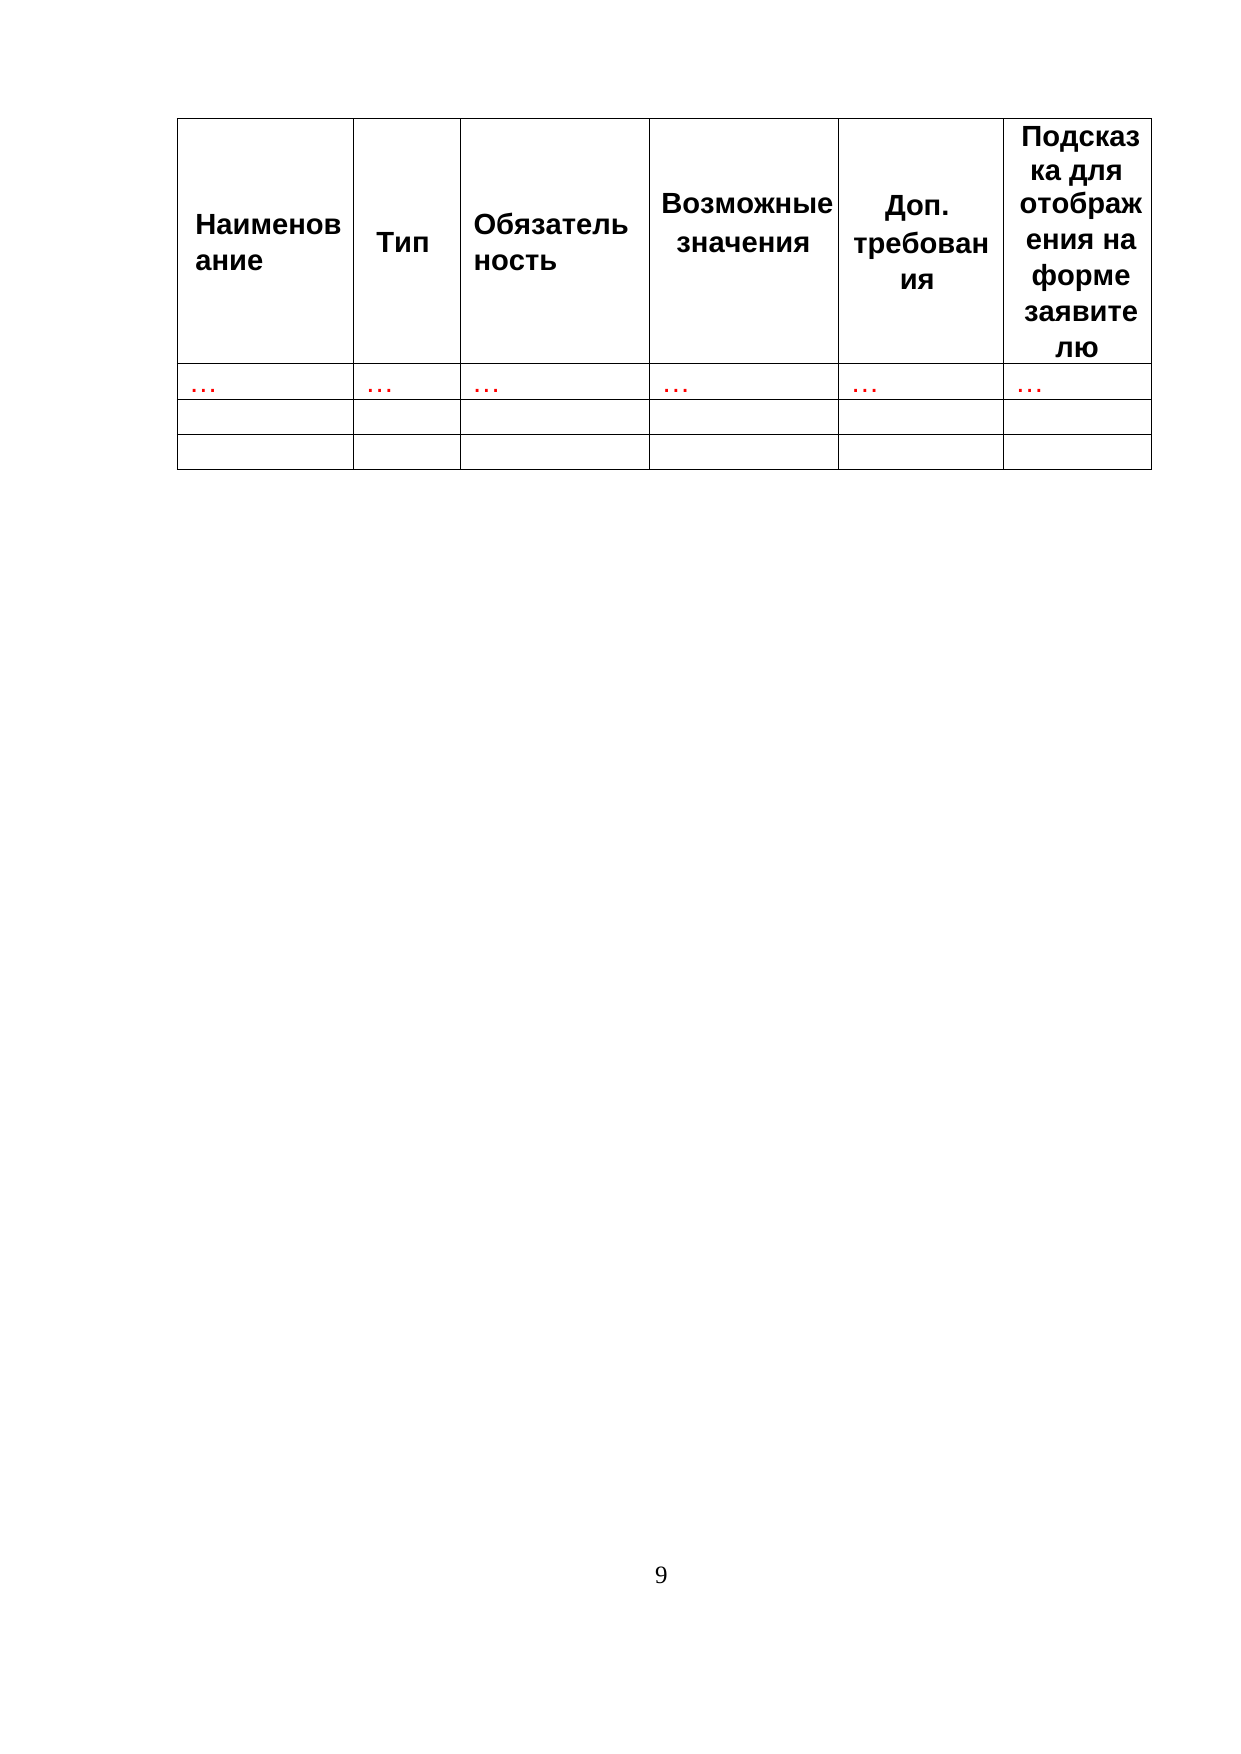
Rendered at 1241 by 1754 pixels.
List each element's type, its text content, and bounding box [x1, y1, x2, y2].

table_cell … [354, 364, 460, 398]
table_cell [839, 400, 1003, 434]
table_header Подсказка для отображения на форме заявителю [1004, 119, 1151, 363]
table_header Возможные значения [650, 119, 838, 363]
table_cell [178, 435, 353, 469]
table_header Доп. требования [839, 119, 1003, 363]
table_cell … [839, 364, 1003, 398]
table_header Обязательность [461, 119, 649, 363]
table_cell [1004, 435, 1151, 469]
table_cell [839, 435, 1003, 469]
table_cell [650, 435, 838, 469]
table_cell [650, 400, 838, 434]
table_cell [461, 435, 649, 469]
table_cell … [461, 364, 649, 398]
table_cell [354, 435, 460, 469]
table_cell … [178, 364, 353, 398]
table_cell [1004, 400, 1151, 434]
table_cell … [1004, 364, 1151, 398]
table_cell [354, 400, 460, 434]
table_cell … [650, 364, 838, 398]
table_header Наименование [178, 119, 353, 363]
table_cell [178, 400, 353, 434]
table_cell [461, 400, 649, 434]
table_header Тип [354, 119, 460, 363]
